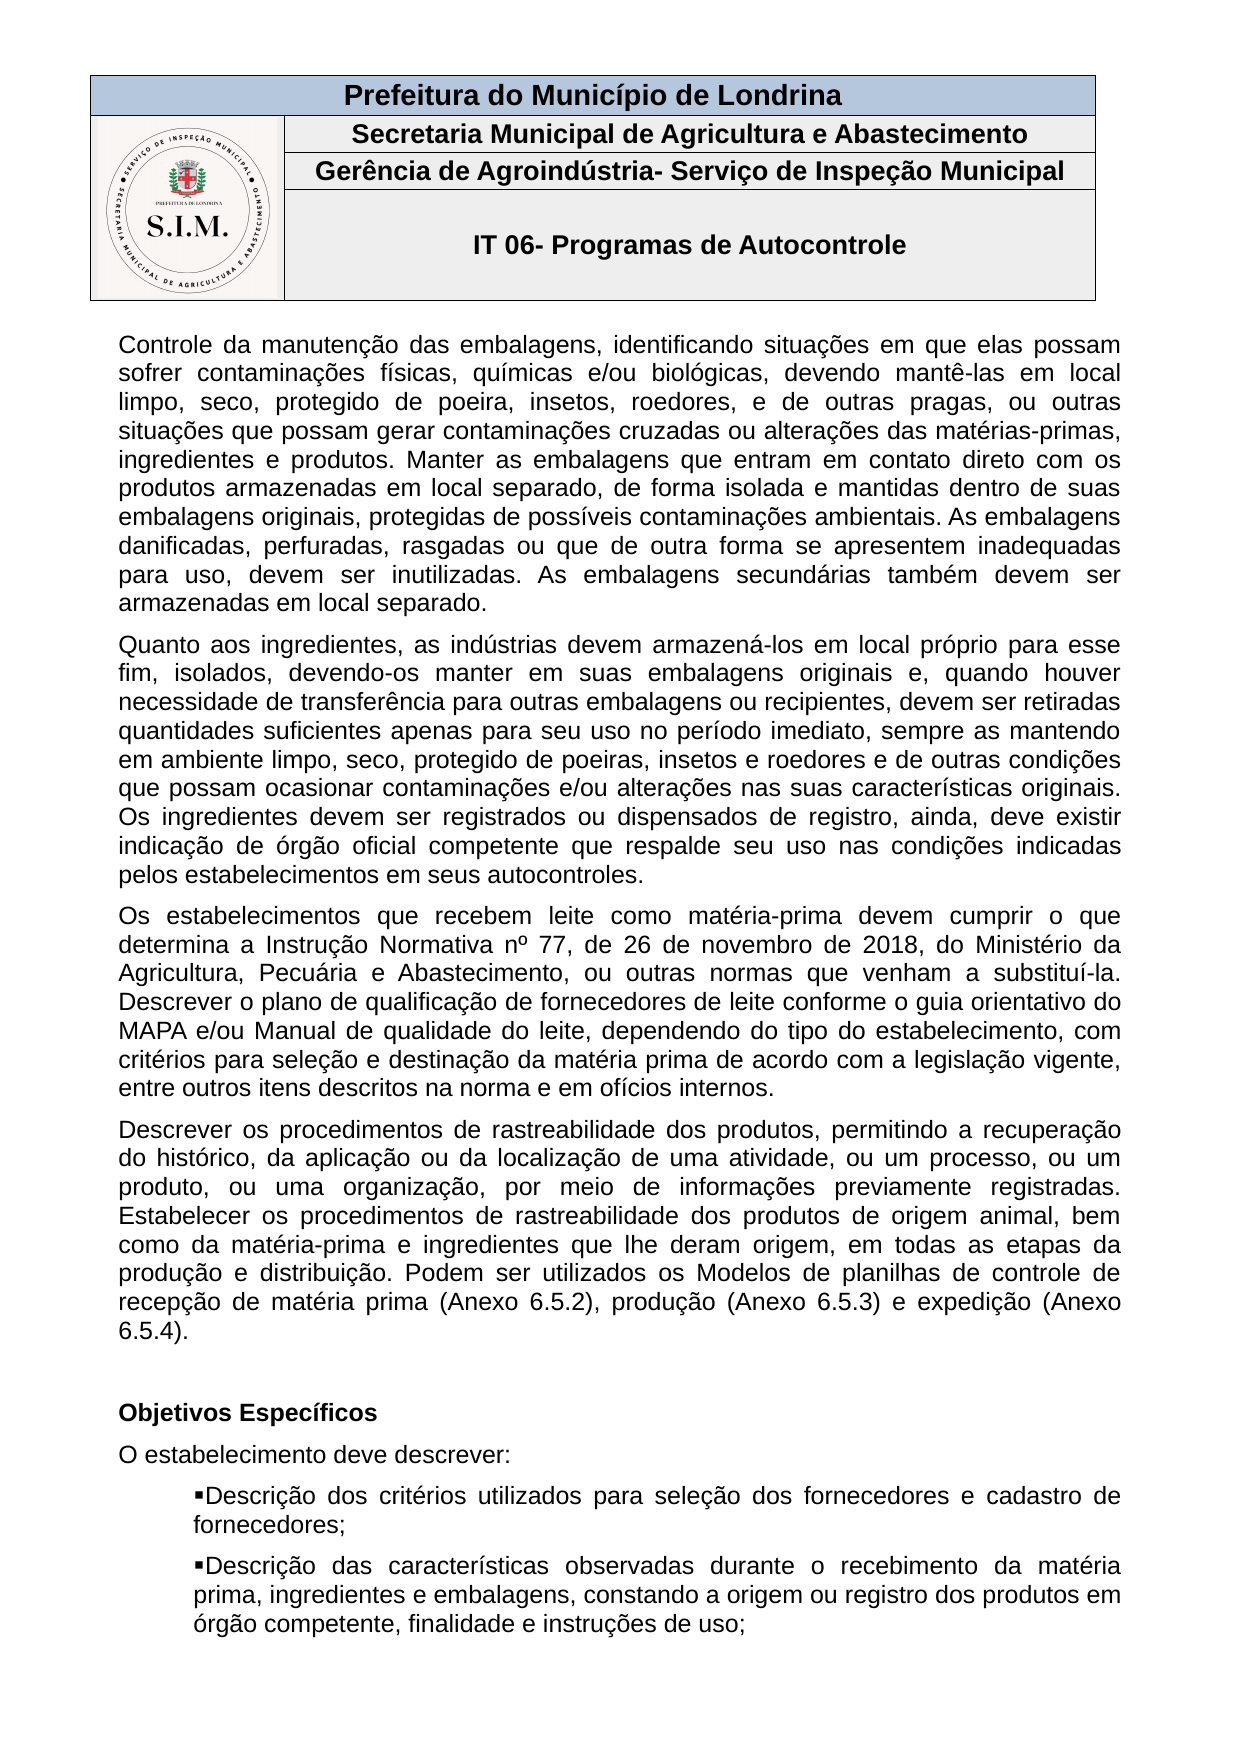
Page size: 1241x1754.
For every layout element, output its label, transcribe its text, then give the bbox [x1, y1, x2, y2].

list Descrição das características observadas durante o recebimento da matéria prima, ingredientes e embalagens, constando a origem ou registro dos produtos em órgão competente, finalidade e instruções de uso; [193, 1551, 1123, 1637]
text Os estabelecimentos que recebem leite como matéria-prima devem cumprir o que determina a Instrução Normativa nº 77, de 26 de novembro de 2018, do Ministério da Agricultura, Pecuária e Abastecimento, ou outras normas que venham a substituí-la. Descrever o plano de qualificação de fornecedores de leite conforme o guia orientativo do MAPA e/ou Manual de qualidade do leite, dependendo do tipo do estabelecimento, com critérios para seleção e destinação da matéria prima de acordo com a legislação vigente, entre outros itens descritos na norma e em ofícios internos. [118, 901, 1123, 1102]
text Quanto aos ingredientes, as indústrias devem armazená-los em local próprio para esse fim, isolados, devendo-os manter em suas embalagens originais e, quando houver necessidade de transferência para outras embalagens ou recipientes, devem ser retiradas quantidades suficientes apenas para seu uso no período imediato, sempre as mantendo em ambiente limpo, seco, protegido de poeiras, insetos e roedores e de outras condições que possam ocasionar contaminações e/ou alterações nas suas características originais. Os ingredientes devem ser registrados ou dispensados de registro, ainda, deve existir indicação de órgão oficial competente que respalde seu uso nas condições indicadas pelos estabelecimentos em seus autocontroles. [118, 629, 1123, 888]
list Descrição dos critérios utilizados para seleção dos fornecedores e cadastro de fornecedores; [193, 1481, 1123, 1538]
text Controle da manutenção das embalagens, identificando situações em que elas possam sofrer contaminações físicas, químicas e/ou biológicas, devendo mantê-las em local limpo, seco, protegido de poeira, insetos, roedores, e de outras pragas, ou outras situações que possam gerar contaminações cruzadas ou alterações das matérias-primas, ingredientes e produtos. Manter as embalagens que entram em contato direto com os produtos armazenadas em local separado, de forma isolada e mantidas dentro de suas embalagens originais, protegidas de possíveis contaminações ambientais. As embalagens danificadas, perfuradas, rasgadas ou que de outra forma se apresentem inadequadas para uso, devem ser inutilizadas. As embalagens secundárias também devem ser armazenadas em local separado. [118, 329, 1123, 617]
text Descrever os procedimentos de rastreabilidade dos produtos, permitindo a recuperação do histórico, da aplicação ou da localização de uma atividade, ou um processo, ou um produto, ou uma organização, por meio de informações previamente registradas. Estabelecer os procedimentos de rastreabilidade dos produtos de origem animal, bem como da matéria-prima e ingredientes que lhe deram origem, em todas as etapas da produção e distribuição. Podem ser utilizados os Modelos de planilhas de controle de recepção de matéria prima (Anexo 6.5.2), produção (Anexo 6.5.3) e expedição (Anexo 6.5.4). [118, 1114, 1123, 1344]
picture [97, 117, 278, 298]
text Objetivos Específicos [118, 1398, 1123, 1427]
text O estabelecimento deve descrever: [118, 1439, 1123, 1468]
